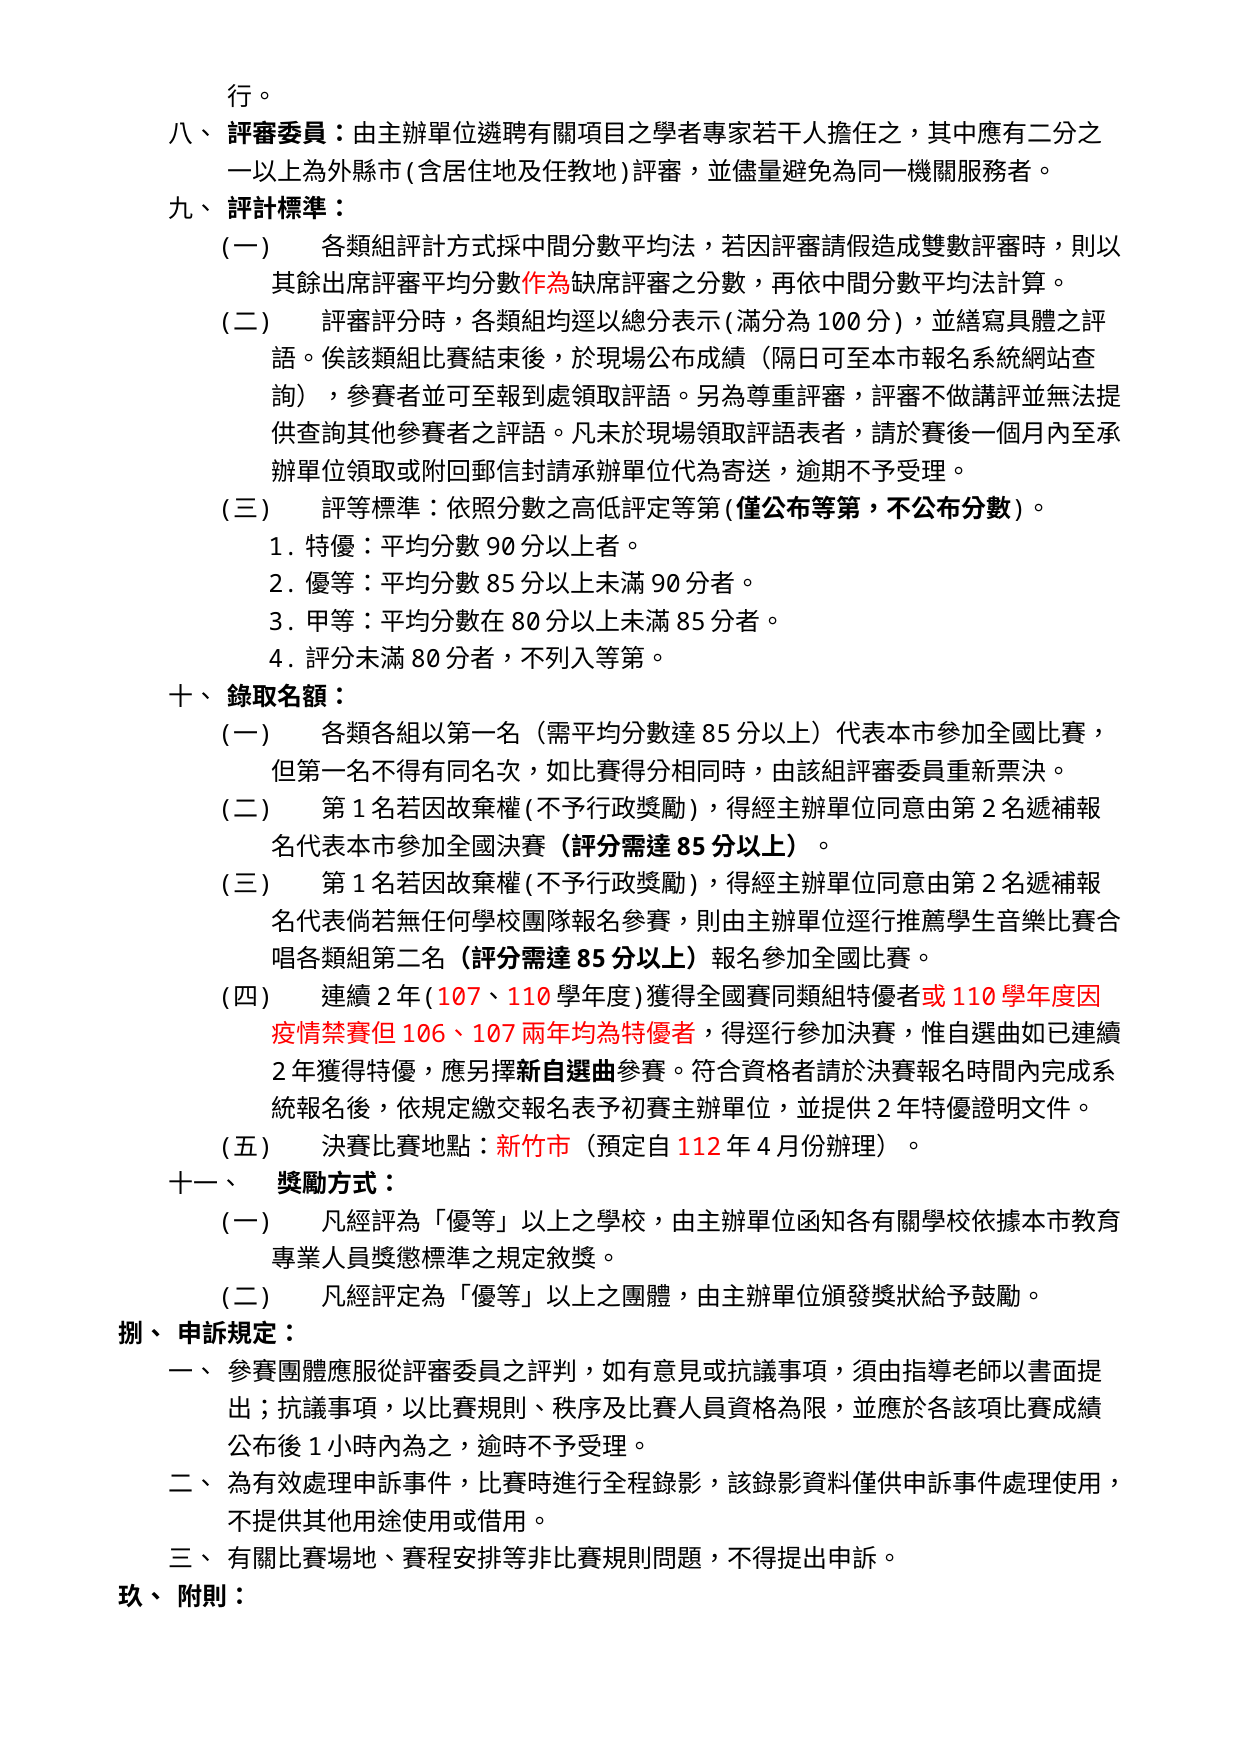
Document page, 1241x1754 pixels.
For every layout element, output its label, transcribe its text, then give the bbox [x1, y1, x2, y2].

list 申訴規定： [118, 1312, 1122, 1350]
list 有關比賽場地、賽程安排等非比賽規則問題，不得提出申訴。 [168, 1537, 1122, 1575]
list 獎勵方式： [168, 1162, 1122, 1200]
list 評等標準：依照分數之高低評定等第(僅公布等第，不公布分數)。 [218, 487, 1122, 525]
list 第1名若因故棄權(不予行政獎勵)，得經主辦單位同意由第2名遞補報名代表倘若無任何學校團隊報名參賽，則由主辦單位逕行推薦學生音樂比賽合唱各類組第二名（評分需達85分以上）報名參加全國比賽。 [218, 862, 1122, 975]
list 優等：平均分數85分以上未滿90分者。 [268, 562, 1122, 600]
list 為有效處理申訴事件，比賽時進行全程錄影，該錄影資料僅供申訴事件處理使用，不提供其他用途使用或借用。 [168, 1462, 1122, 1537]
list 評分未滿80分者，不列入等第。 [268, 637, 1122, 675]
list 比賽日期：111年11月14日至18日配合本市學生音樂比賽賽程擇適當時段舉行。 [168, 75, 1122, 112]
list 決賽比賽地點：新竹市（預定自112年4月份辦理）。 [218, 1125, 1122, 1162]
list 凡經評為「優等」以上之學校，由主辦單位函知各有關學校依據本市教育專業人員獎懲標準之規定敘獎。 [218, 1200, 1122, 1275]
list 第1名若因故棄權(不予行政獎勵)，得經主辦單位同意由第2名遞補報名代表本市參加全國決賽（評分需達85分以上）。 [218, 787, 1122, 862]
list 各類組評計方式採中間分數平均法，若因評審請假造成雙數評審時，則以其餘出席評審平均分數作為缺席評審之分數，再依中間分數平均法計算。 [218, 225, 1122, 300]
list 特優：平均分數90分以上者。 [268, 525, 1122, 562]
list 凡經評定為「優等」以上之團體，由主辦單位頒發獎狀給予鼓勵。 [218, 1275, 1122, 1312]
list 各類各組以第一名（需平均分數達85分以上）代表本市參加全國比賽，但第一名不得有同名次，如比賽得分相同時，由該組評審委員重新票決。 [218, 712, 1122, 787]
list 甲等：平均分數在80分以上未滿85分者。 [268, 600, 1122, 637]
list 評計標準： [168, 187, 1122, 225]
list 評審委員：由主辦單位遴聘有關項目之學者專家若干人擔任之，其中應有二分之一以上為外縣市(含居住地及任教地)評審，並儘量避免為同一機關服務者。 [168, 112, 1122, 187]
list 評審評分時，各類組均逕以總分表示(滿分為100分)，並繕寫具體之評語。俟該類組比賽結束後，於現場公布成績（隔日可至本市報名系統網站查詢），參賽者並可至報到處領取評語。另為尊重評審，評審不做講評並無法提供查詢其他參賽者之評語。凡未於現場領取評語表者，請於賽後一個月內至承辦單位領取或附回郵信封請承辦單位代為寄送，逾期不予受理。 [218, 300, 1122, 487]
list 錄取名額： [168, 675, 1122, 712]
list 附則： [118, 1575, 1122, 1612]
list 連續2年(107、110學年度)獲得全國賽同類組特優者或110學年度因疫情禁賽但106、107兩年均為特優者，得逕行參加決賽，惟自選曲如已連續2年獲得特優，應另擇新自選曲參賽。符合資格者請於決賽報名時間內完成系統報名後，依規定繳交報名表予初賽主辦單位，並提供2年特優證明文件。 [218, 975, 1122, 1125]
list 參賽團體應服從評審委員之評判，如有意見或抗議事項，須由指導老師以書面提出；抗議事項，以比賽規則、秩序及比賽人員資格為限，並應於各該項比賽成績公布後1小時內為之，逾時不予受理。 [168, 1350, 1122, 1462]
